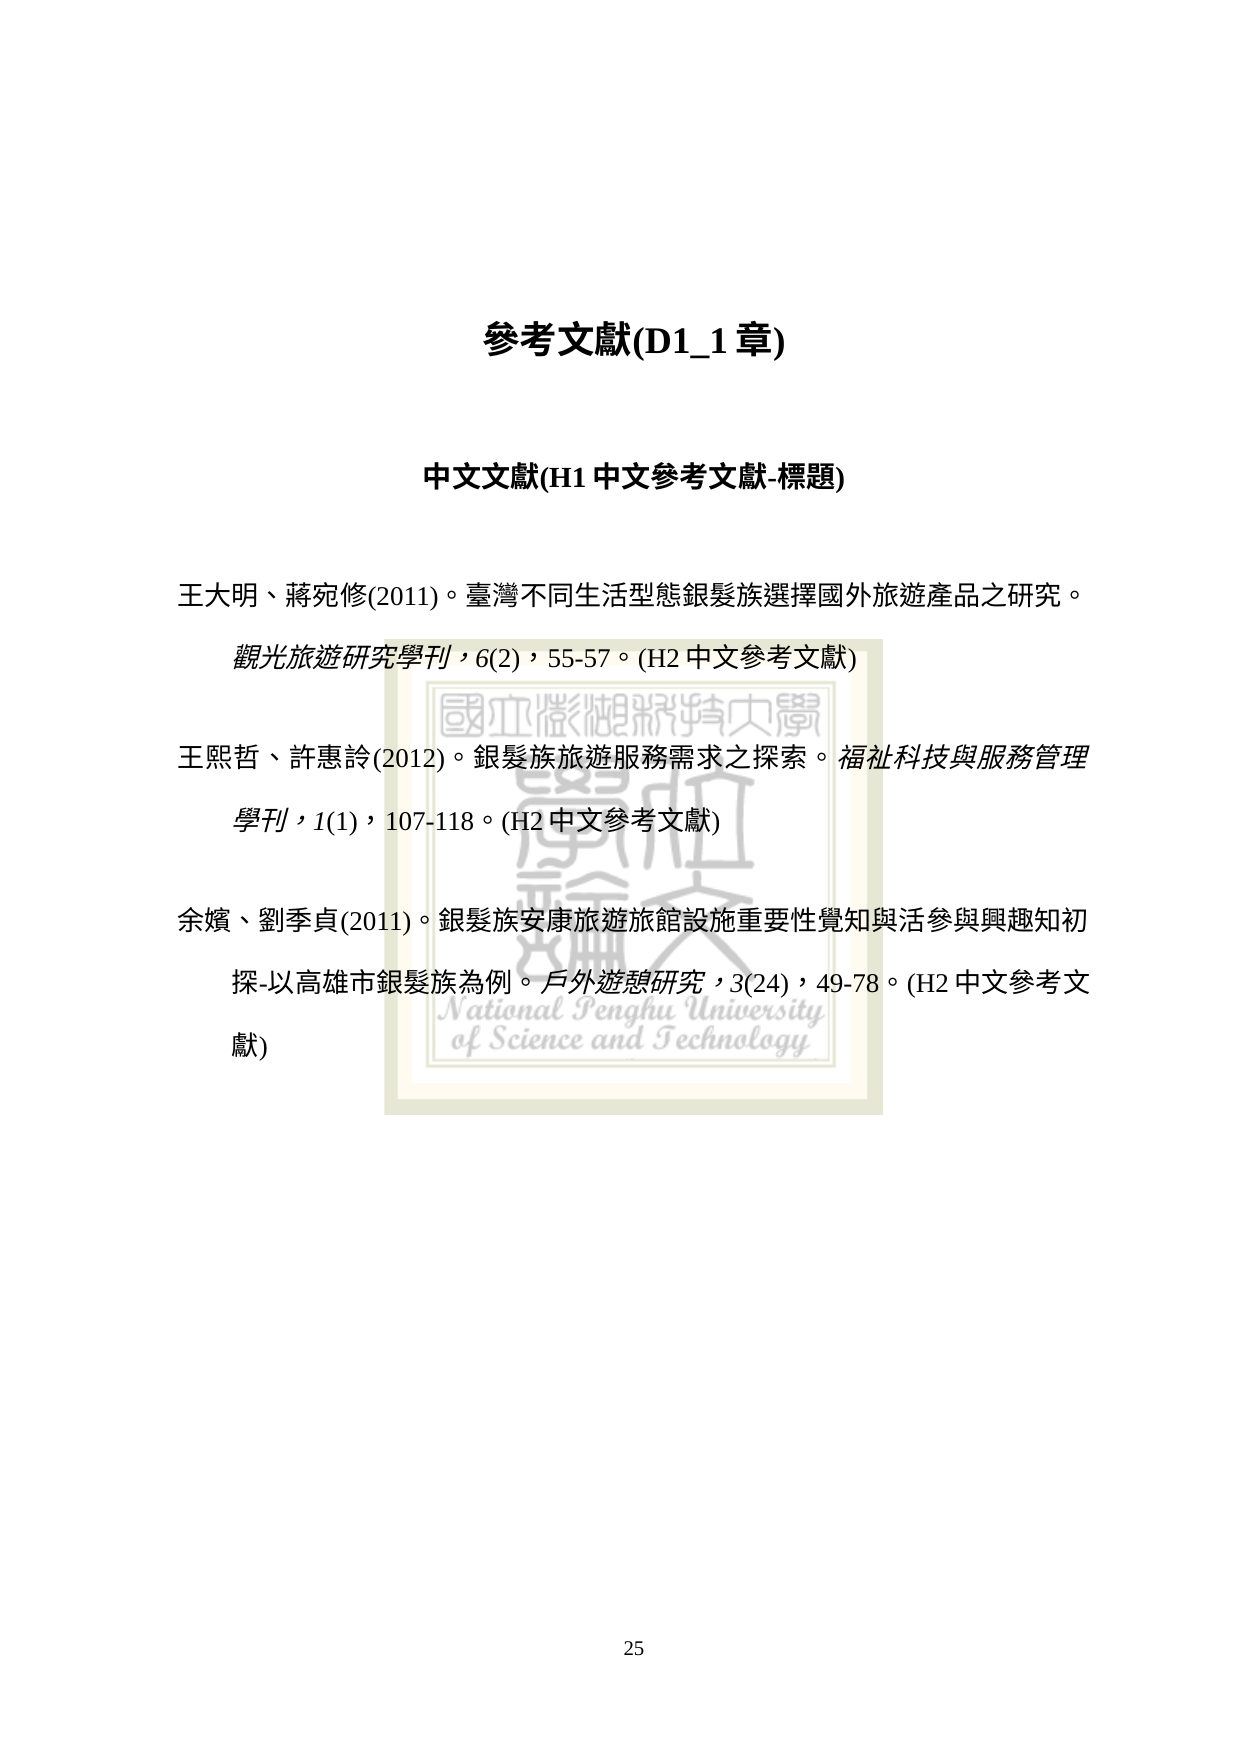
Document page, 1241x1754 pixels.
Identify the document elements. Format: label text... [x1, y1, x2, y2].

text 參考文獻(D1_1章) [177, 296, 1090, 358]
text 余嬪、劉季貞(2011)。銀髮族安康旅遊旅館設施重要性覺知與活參與興趣知初探-以高雄市銀髮族為例。戶外遊憩研究，3(24)，49-78。(H2中文參考文獻) [883, 877, 1090, 1064]
text 王熙哲、許惠詅(2012)。銀髮族旅遊服務需求之探索。福祉科技與服務管理學刊，1(1)，107-118。(H2中文參考文獻) [883, 714, 1090, 839]
text 王熙哲、許惠詅(2012)。銀髮族旅遊服務需求之探索。福祉科技與服務管理學刊，1(1)，107-118。(H2中文參考文獻) [177, 714, 384, 839]
text 王大明、蔣宛修(2011)。臺灣不同生活型態銀髮族選擇國外旅遊產品之研究。觀光旅遊研究學刊，6(2)，55-57。(H2中文參考文獻) [177, 552, 1090, 677]
text 余嬪、劉季貞(2011)。銀髮族安康旅遊旅館設施重要性覺知與活參與興趣知初探-以高雄市銀髮族為例。戶外遊憩研究，3(24)，49-78。(H2中文參考文獻) [177, 877, 384, 1064]
subtitle 中文文獻(H1中文參考文獻-標題) [177, 433, 1090, 496]
